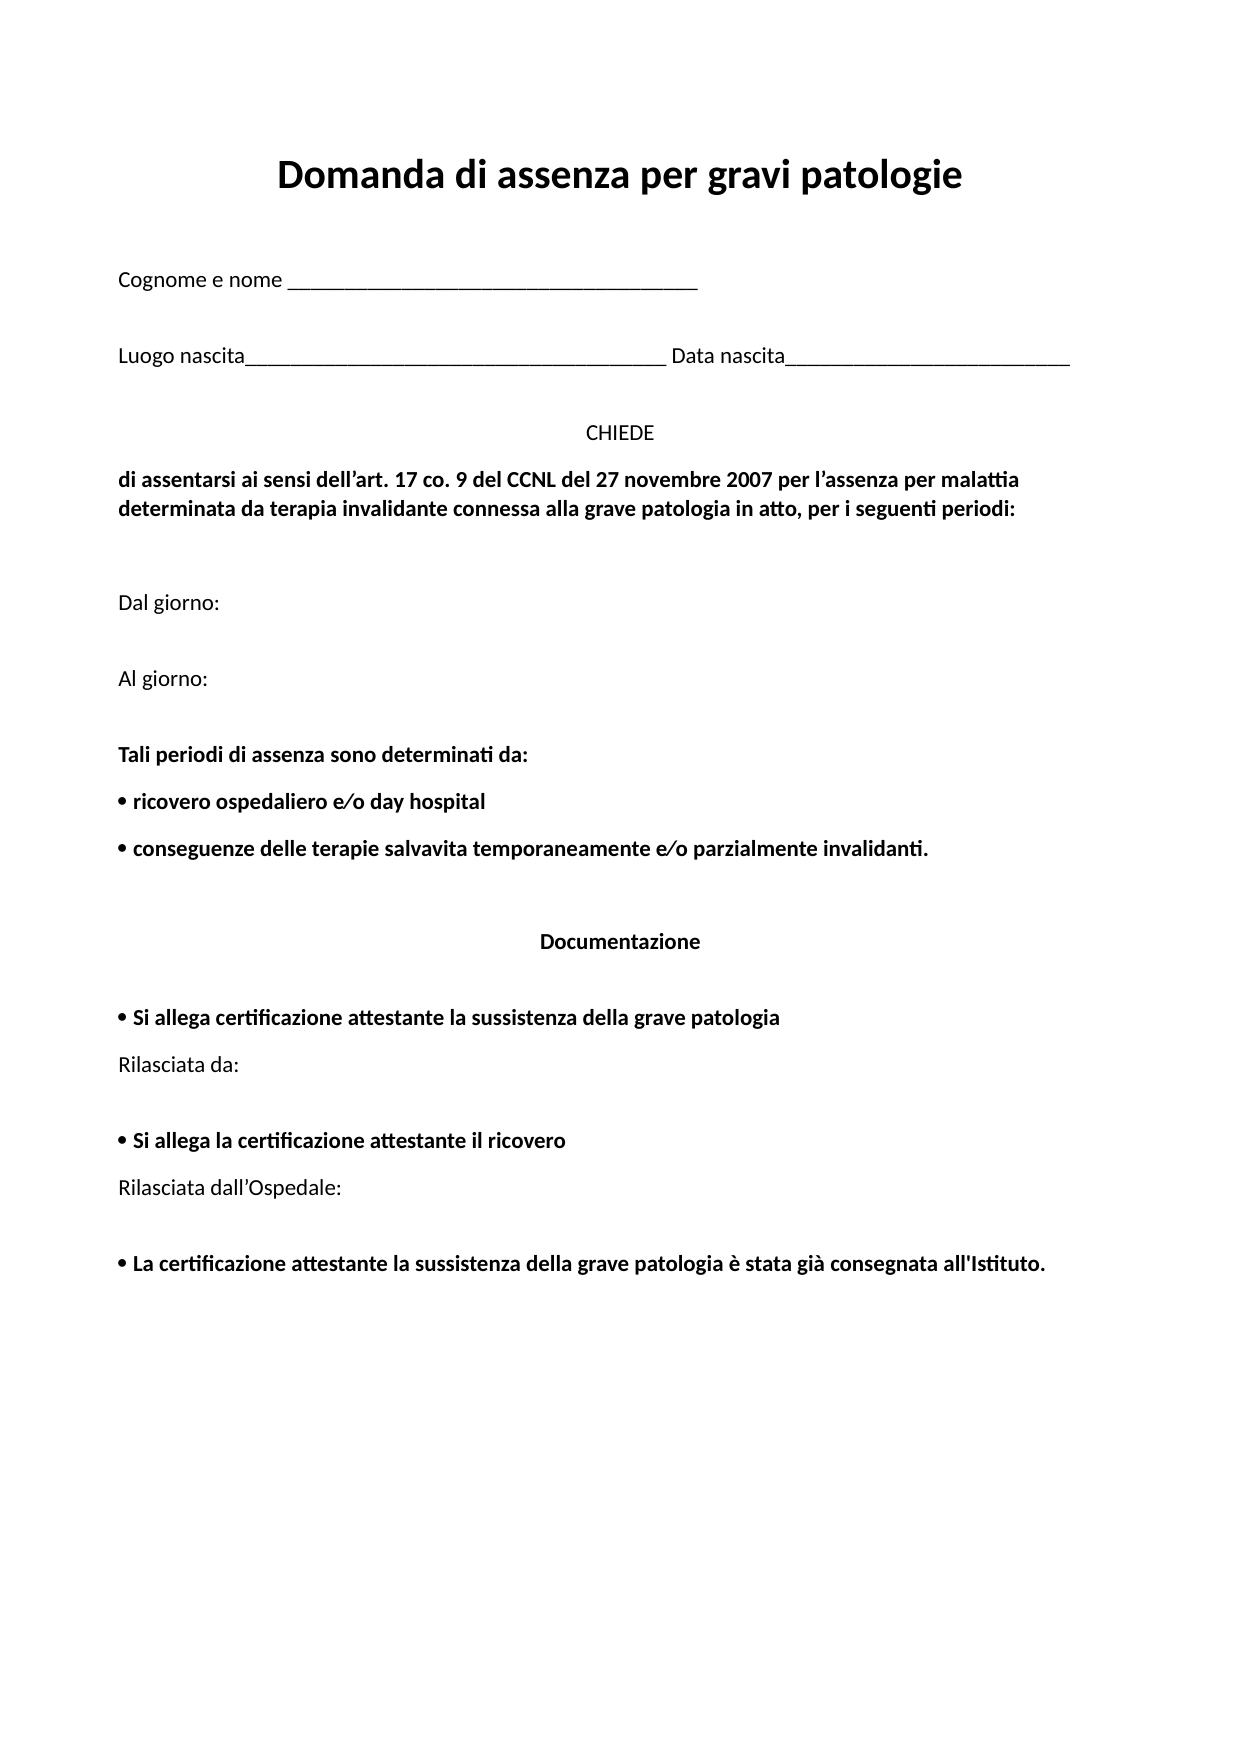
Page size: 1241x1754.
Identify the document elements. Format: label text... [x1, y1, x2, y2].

text Dal giorno: [118, 588, 1122, 646]
text  Si allega la certificazione attestante il ricovero [118, 1126, 1122, 1154]
text Cognome e nome ____________________________________ [118, 265, 1122, 323]
text CHIEDE [118, 418, 1122, 446]
text Al giorno: [118, 664, 1122, 722]
text  conseguenze delle terapie salvavita temporaneamente e⁄o parzialmente invalidanti. [118, 834, 1122, 862]
text  Si allega certificazione attestante la sussistenza della grave patologia [118, 973, 1122, 1031]
text Tali periodi di assenza sono determinati da: [118, 741, 1122, 769]
text Rilasciata dall’Ospedale: [118, 1173, 1122, 1231]
text Luogo nascita_____________________________________ Data nascita_________________________ [118, 342, 1122, 399]
text  La certificazione attestante la sussistenza della grave patologia è stata già consegnata all'Istituto. [118, 1249, 1122, 1277]
text Documentazione [118, 927, 1122, 955]
text Rilasciata da: [118, 1050, 1122, 1108]
text  ricovero ospedaliero e⁄o day hospital [118, 787, 1122, 815]
text di assentarsi ai sensi dell’art. 17 co. 9 del CCNL del 27 novembre 2007 per l’assenza per malattia determinata da terapia invalidante connessa alla grave patologia in atto, per i seguenti periodi: [118, 465, 1122, 523]
text Domanda di assenza per gravi patologie [118, 148, 1122, 198]
